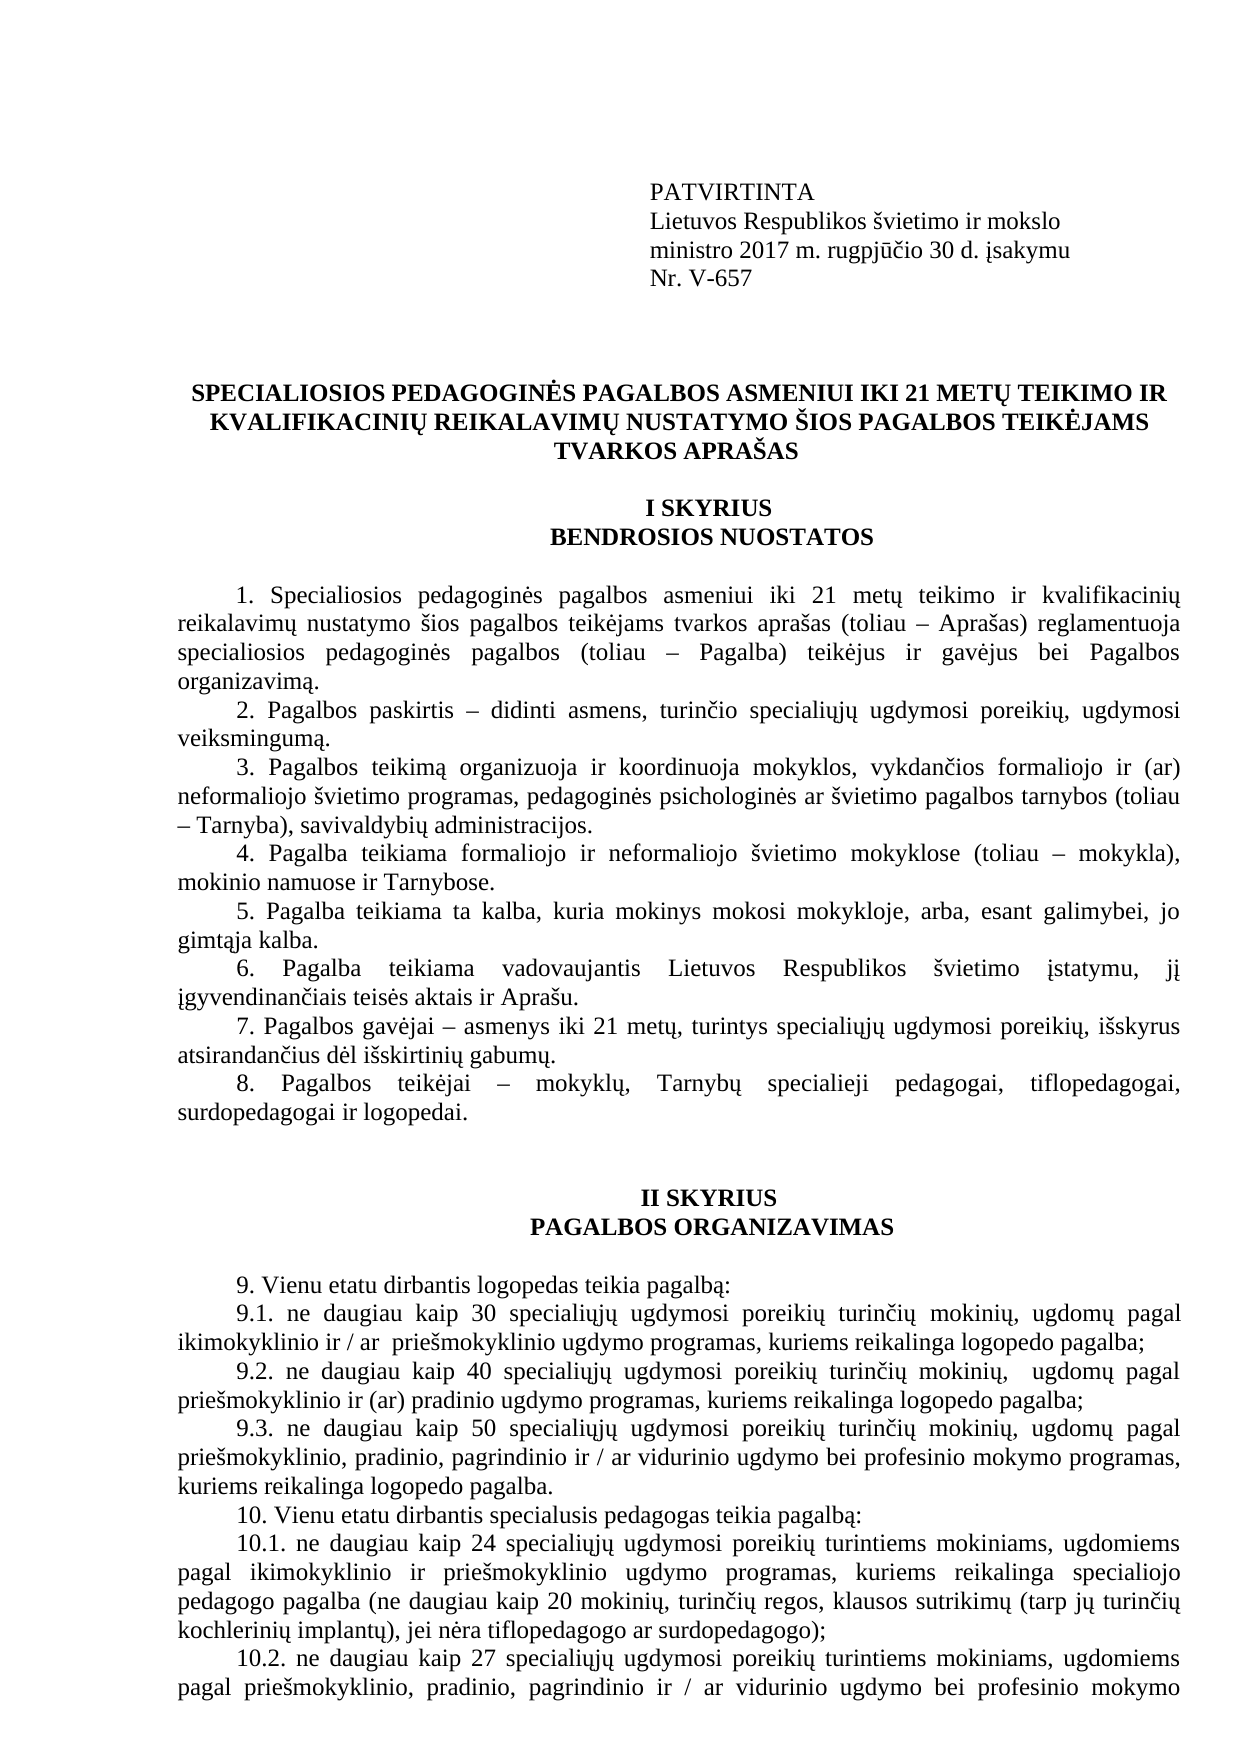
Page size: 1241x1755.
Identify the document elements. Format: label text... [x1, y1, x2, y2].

text 4. Pagalba teikiama formaliojo ir neformaliojo švietimo mokyklose (toliau – mokykla), mokinio namuose ir Tarnybose. [177, 838, 1181, 896]
text Lietuvos Respublikos švietimo ir mokslo [649, 206, 1181, 235]
text SPECIALIOSIOS PEDAGOGINĖS PAGALBOS ASMENIUI IKI 21 METŲ TEIKIMO IR KVALIFIKACINIŲ REIKALAVIMŲ NUSTATYMO ŠIOS PAGALBOS TEIKĖJAMS TVARKOS APRAŠAS [177, 378, 1181, 465]
text 9.2. ne daugiau kaip 40 specialiųjų ugdymosi poreikių turinčių mokinių, ugdomų pagal priešmokyklinio ir (ar) pradinio ugdymo programas, kuriems reikalinga logopedo pagalba; [177, 1356, 1181, 1413]
text BENDROSIOS NUOSTATOS [177, 522, 1181, 551]
text 9.3. ne daugiau kaip 50 specialiųjų ugdymosi poreikių turinčių mokinių, ugdomų pagal priešmokyklinio, pradinio, pagrindinio ir / ar vidurinio ugdymo bei profesinio mokymo programas, kuriems reikalinga logopedo pagalba. [177, 1413, 1181, 1500]
text 10.1. ne daugiau kaip 24 specialiųjų ugdymosi poreikių turintiems mokiniams, ugdomiems pagal ikimokyklinio ir priešmokyklinio ugdymo programas, kuriems reikalinga specialiojo pedagogo pagalba (ne daugiau kaip 20 mokinių, turinčių regos, klausos sutrikimų (tarp jų turinčių kochlerinių implantų), jei nėra tiflopedagogo ar surdopedagogo); [177, 1528, 1181, 1643]
text Nr. V-657 [649, 263, 1181, 292]
text 3. Pagalbos teikimą organizuoja ir koordinuoja mokyklos, vykdančios formaliojo ir (ar) neformaliojo švietimo programas, pedagoginės psichologinės ar švietimo pagalbos tarnybos (toliau – Tarnyba), savivaldybių administracijos. [177, 752, 1181, 838]
text II SKYRIUS [177, 1183, 1181, 1212]
text 9. Vienu etatu dirbantis logopedas teikia pagalbą: [177, 1270, 1181, 1298]
text ministro 2017 m. rugpjūčio 30 d. įsakymu [649, 235, 1181, 263]
text PAGALBOS ORGANIZAVIMAS [177, 1212, 1181, 1241]
text I SKYRIUS [177, 493, 1181, 522]
text 7. Pagalbos gavėjai – asmenys iki 21 metų, turintys specialiųjų ugdymosi poreikių, išskyrus atsirandančius dėl išskirtinių gabumų. [177, 1011, 1181, 1068]
text 2. Pagalbos paskirtis – didinti asmens, turinčio specialiųjų ugdymosi poreikių, ugdymosi veiksmingumą. [177, 695, 1181, 752]
text 10.2. ne daugiau kaip 27 specialiųjų ugdymosi poreikių turintiems mokiniams, ugdomiems pagal priešmokyklinio, pradinio, pagrindinio ir / ar vidurinio ugdymo bei profesinio mokymo [177, 1643, 1181, 1701]
text 9.1. ne daugiau kaip 30 specialiųjų ugdymosi poreikių turinčių mokinių, ugdomų pagal ikimokyklinio ir / ar priešmokyklinio ugdymo programas, kuriems reikalinga logopedo pagalba; [177, 1298, 1181, 1356]
text 6. Pagalba teikiama vadovaujantis Lietuvos Respublikos švietimo įstatymu, jį įgyvendinančiais teisės aktais ir Aprašu. [177, 953, 1181, 1011]
text 8. Pagalbos teikėjai – mokyklų, Tarnybų specialieji pedagogai, tiflopedagogai, surdopedagogai ir logopedai. [177, 1068, 1181, 1126]
text 10. Vienu etatu dirbantis specialusis pedagogas teikia pagalbą: [177, 1500, 1181, 1528]
text PATVIRTINTA [649, 177, 1181, 206]
text 1. Specialiosios pedagoginės pagalbos asmeniui iki 21 metų teikimo ir kvalifikacinių reikalavimų nustatymo šios pagalbos teikėjams tvarkos aprašas (toliau – Aprašas) reglamentuoja specialiosios pedagoginės pagalbos (toliau – Pagalba) teikėjus ir gavėjus bei Pagalbos organizavimą. [177, 580, 1181, 695]
text 5. Pagalba teikiama ta kalba, kuria mokinys mokosi mokykloje, arba, esant galimybei, jo gimtąja kalba. [177, 896, 1181, 953]
